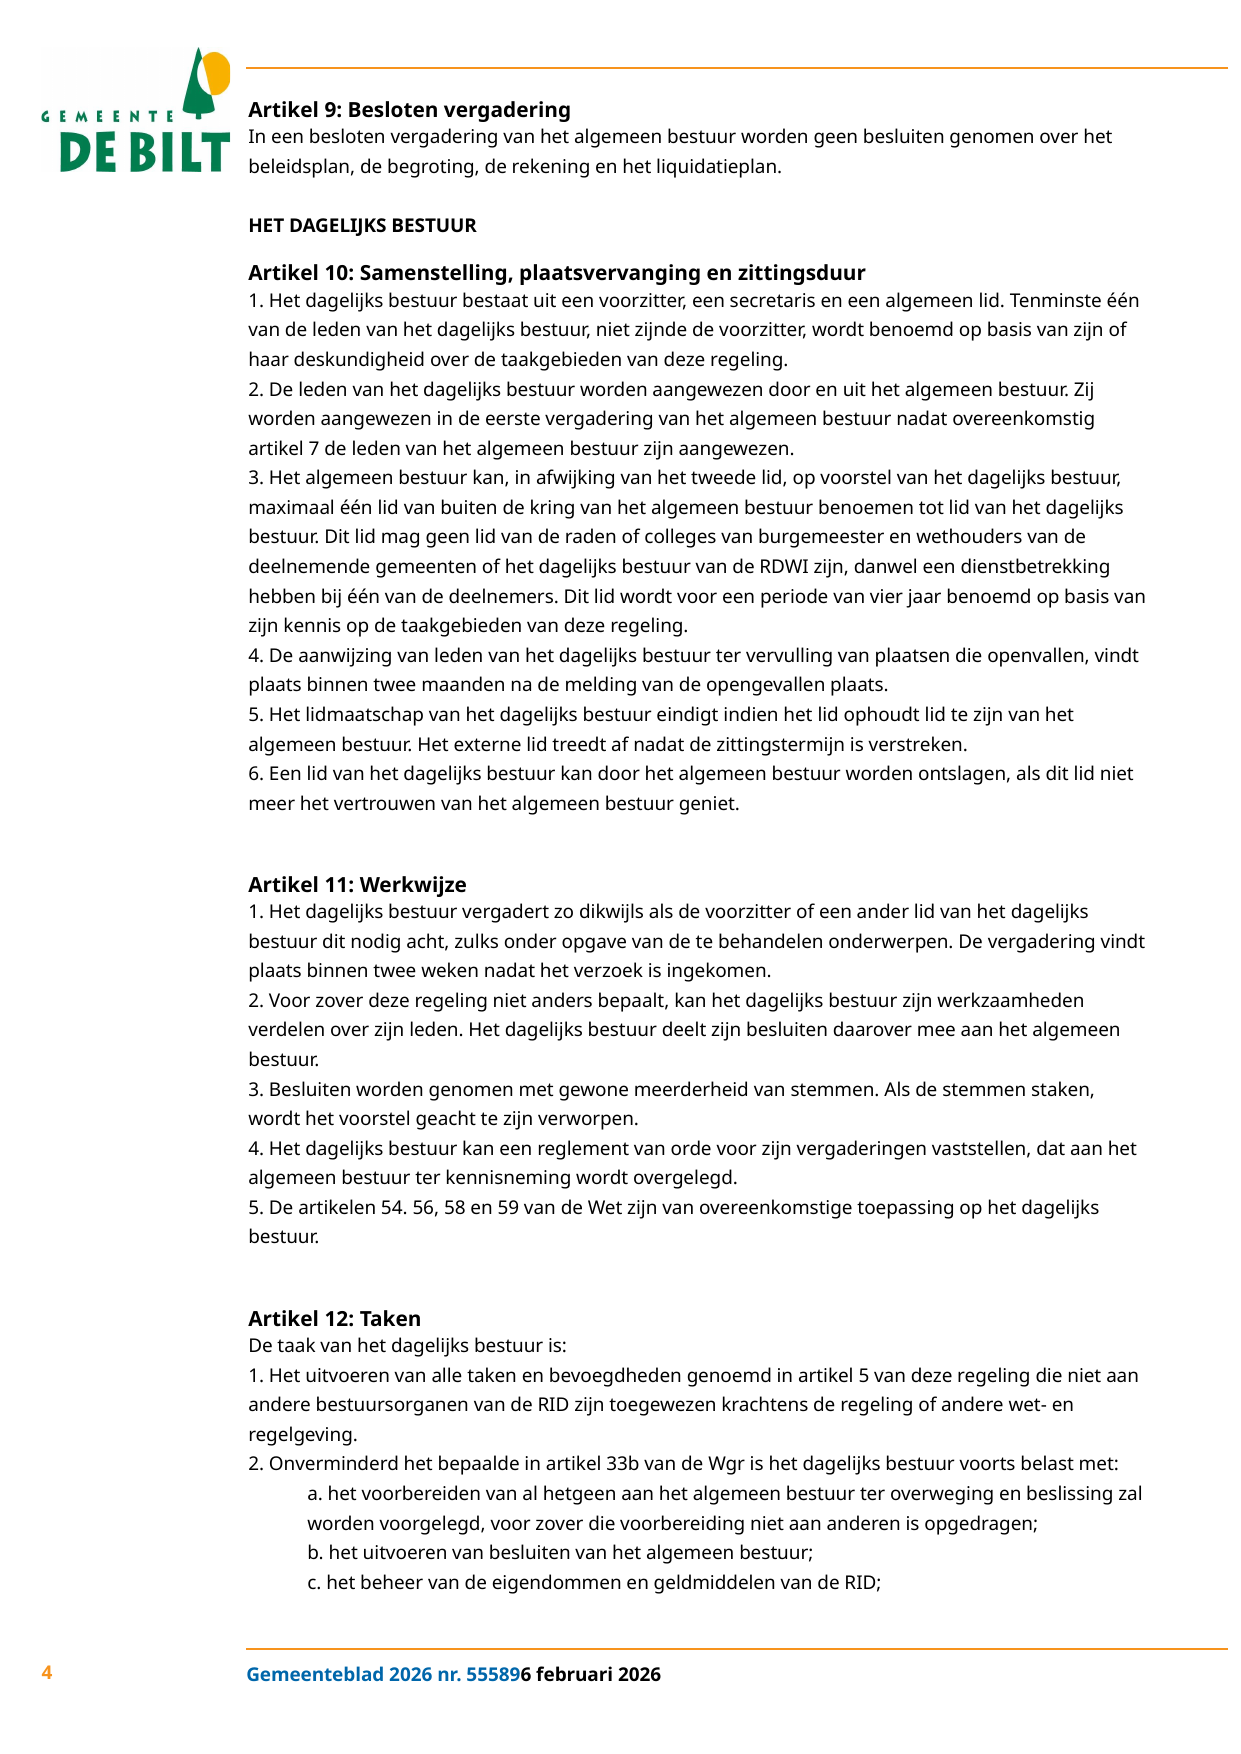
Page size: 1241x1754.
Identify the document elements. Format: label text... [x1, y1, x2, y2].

text 1. Het dagelijks bestuur vergadert zo dikwijls als de voorzitter of een ander lid van het dagelijks bestuur dit nodig acht, zulks onder opgave van de te behandelen onderwerpen. De vergadering vindt plaats binnen twee weken nadat het verzoek is ingekomen. [248, 898, 1152, 983]
text HET DAGELIJKS BESTUUR [248, 212, 1152, 238]
text 3. Het algemeen bestuur kan, in afwijking van het tweede lid, op voorstel van het dagelijks bestuur, maximaal één lid van buiten de kring van het algemeen bestuur benoemen tot lid van het dagelijks bestuur. Dit lid mag geen lid van de raden of colleges van burgemeester en wethouders van de deelnemende gemeenten of het dagelijks bestuur van de RDWI zijn, danwel een dienstbetrekking hebben bij één van de deelnemers. Dit lid wordt voor een periode van vier jaar benoemd op basis van zijn kennis op de taakgebieden van deze regeling. [248, 464, 1152, 638]
picture [41, 47, 231, 172]
text 2. De leden van het dagelijks bestuur worden aangewezen door en uit het algemeen bestuur. Zij worden aangewezen in de eerste vergadering van het algemeen bestuur nadat overeenkomstig artikel 7 de leden van het algemeen bestuur zijn aangewezen. [248, 376, 1152, 461]
text 1. Het uitvoeren van alle taken en bevoegdheden genoemd in artikel 5 van deze regeling die niet aan andere bestuursorganen van de RID zijn toegewezen krachtens de regeling of andere wet- en regelgeving. [248, 1362, 1152, 1447]
text Artikel 9: Besloten vergadering [248, 95, 1152, 123]
text Artikel 11: Werkwijze [248, 870, 1152, 898]
text Artikel 12: Taken [248, 1304, 1152, 1332]
text In een besloten vergadering van het algemeen bestuur worden geen besluiten genomen over het beleidsplan, de begroting, de rekening en het liquidatieplan. [248, 123, 1152, 178]
text 6. Een lid van het dagelijks bestuur kan door het algemeen bestuur worden ontslagen, als dit lid niet meer het vertrouwen van het algemeen bestuur geniet. [248, 760, 1152, 816]
list c. het beheer van de eigendommen en geldmiddelen van de RID; [248, 1569, 1152, 1594]
text 2. Voor zover deze regeling niet anders bepaalt, kan het dagelijks bestuur zijn werkzaamheden verdelen over zijn leden. Het dagelijks bestuur deelt zijn besluiten daarover mee aan het algemeen bestuur. [248, 987, 1152, 1072]
text 5. Het lidmaatschap van het dagelijks bestuur eindigt indien het lid ophoudt lid te zijn van het algemeen bestuur. Het externe lid treedt af nadat de zittingstermijn is verstreken. [248, 701, 1152, 756]
list b. het uitvoeren van besluiten van het algemeen bestuur; [248, 1539, 1152, 1565]
text 3. Besluiten worden genomen met gewone meerderheid van stemmen. Als de stemmen staken, wordt het voorstel geacht te zijn verworpen. [248, 1076, 1152, 1131]
list a. het voorbereiden van al hetgeen aan het algemeen bestuur ter overweging en beslissing zal worden voorgelegd, voor zover die voorbereiding niet aan anderen is opgedragen; [248, 1480, 1152, 1535]
text 5. De artikelen 54. 56, 58 en 59 van de Wet zijn van overeenkomstige toepassing op het dagelijks bestuur. [248, 1194, 1152, 1249]
text 1. Het dagelijks bestuur bestaat uit een voorzitter, een secretaris en een algemeen lid. Tenminste één van de leden van het dagelijks bestuur, niet zijnde de voorzitter, wordt benoemd op basis van zijn of haar deskundigheid over de taakgebieden van deze regeling. [248, 287, 1152, 372]
text 2. Onverminderd het bepaalde in artikel 33b van de Wgr is het dagelijks bestuur voorts belast met: [248, 1451, 1152, 1476]
text 4. Het dagelijks bestuur kan een reglement van orde voor zijn vergaderingen vaststellen, dat aan het algemeen bestuur ter kennisneming wordt overgelegd. [248, 1135, 1152, 1190]
text De taak van het dagelijks bestuur is: [248, 1332, 1152, 1358]
text 4. De aanwijzing van leden van het dagelijks bestuur ter vervulling van plaatsen die openvallen, vindt plaats binnen twee maanden na de melding van de opengevallen plaats. [248, 642, 1152, 697]
text Artikel 10: Samenstelling, plaatsvervanging en zittingsduur [248, 258, 1152, 287]
